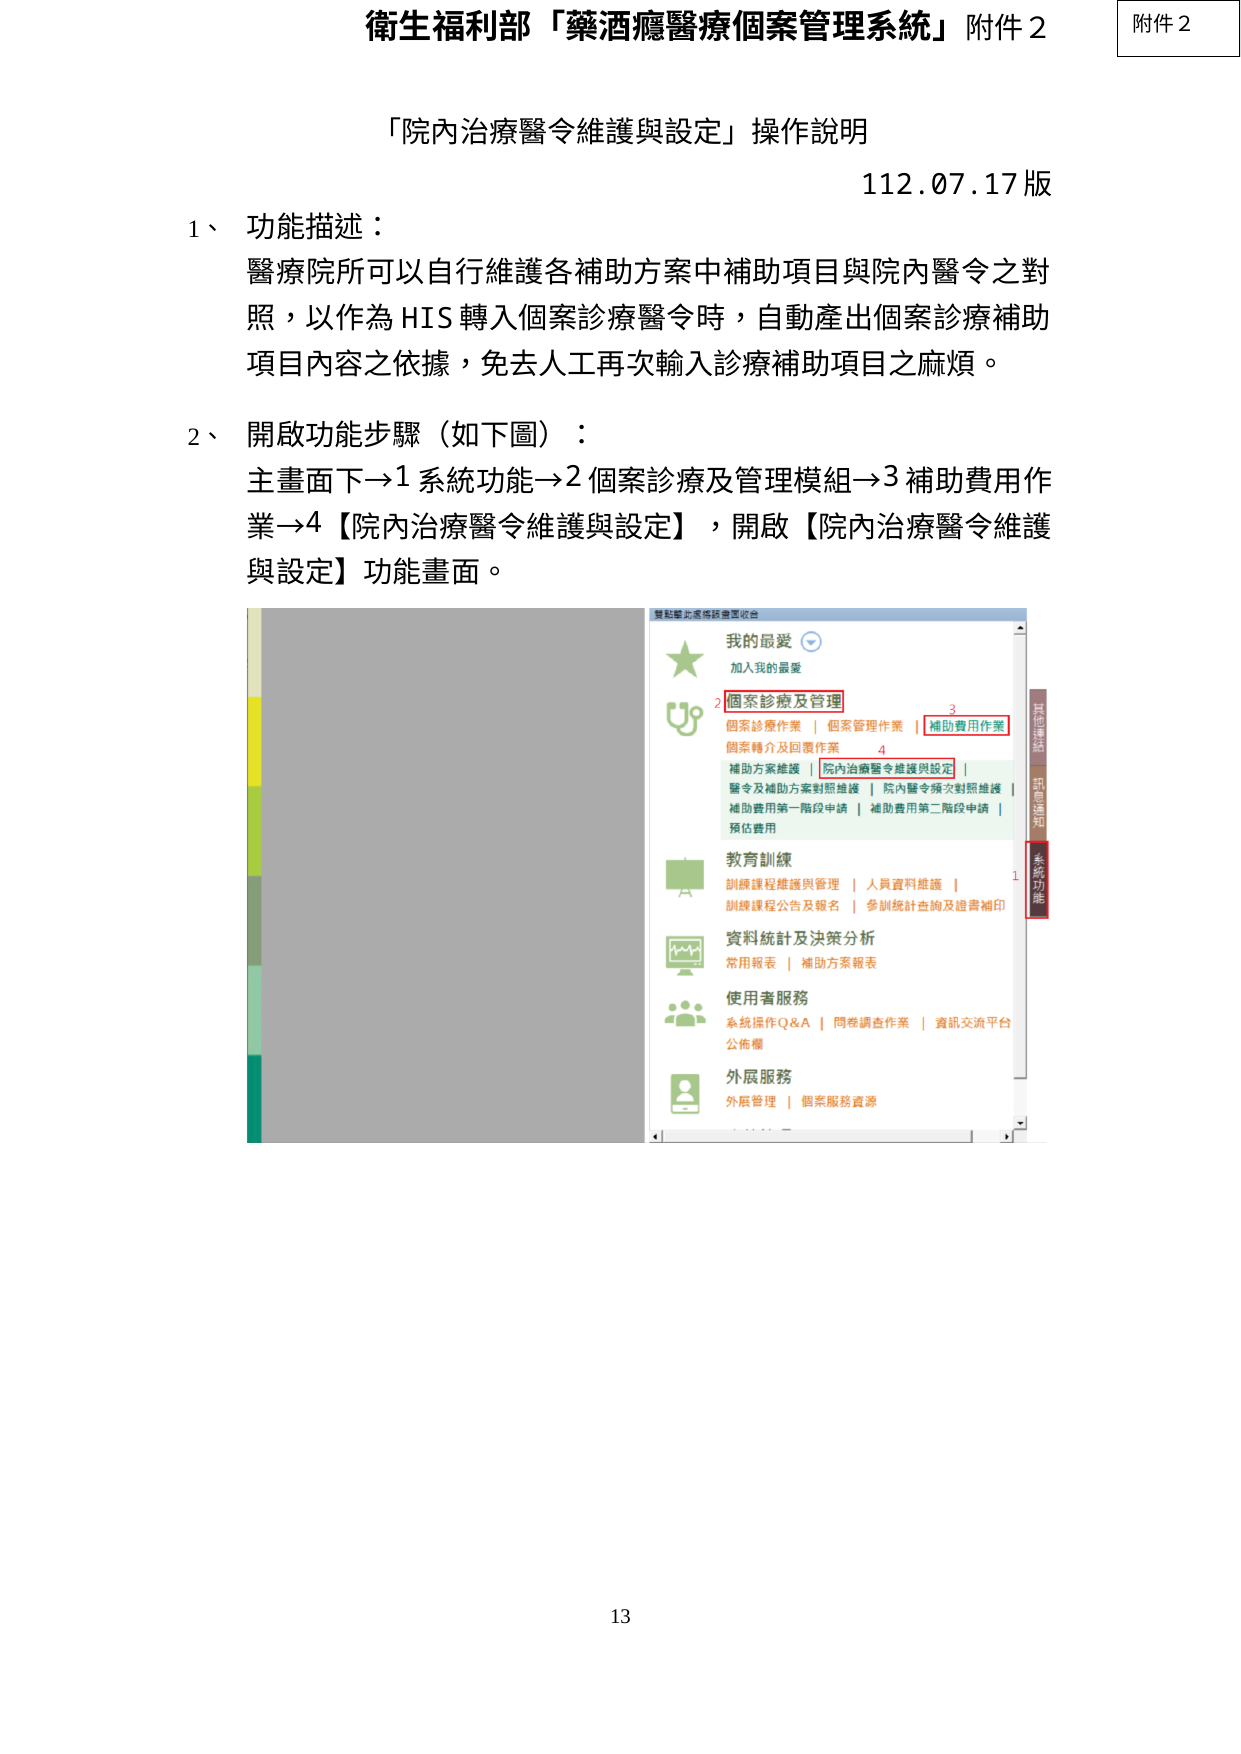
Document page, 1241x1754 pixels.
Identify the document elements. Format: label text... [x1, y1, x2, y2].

list 功能描述： [187, 204, 1053, 246]
text 「院內治療醫令維護與設定」操作說明 [187, 100, 1053, 152]
list 開啟功能步驟（如下圖）： [187, 409, 1053, 454]
text 112.07.17版 [187, 152, 1053, 204]
text 醫療院所可以自行維護各補助方案中補助項目與院內醫令之對照，以作為HIS轉入個案診療醫令時，自動產出個案診療補助項目內容之依據，免去人工再次輸入診療補助項目之麻煩。 [247, 246, 1053, 384]
text 主畫面下→1系統功能→2個案診療及管理模組→3補助費用作業→4【院內治療醫令維護與設定】，開啟【院內治療醫令維護與設定】功能畫面。 [247, 454, 1053, 592]
text 衛生福利部「藥酒癮醫療個案管理系統」附件２ [187, 0, 1053, 48]
